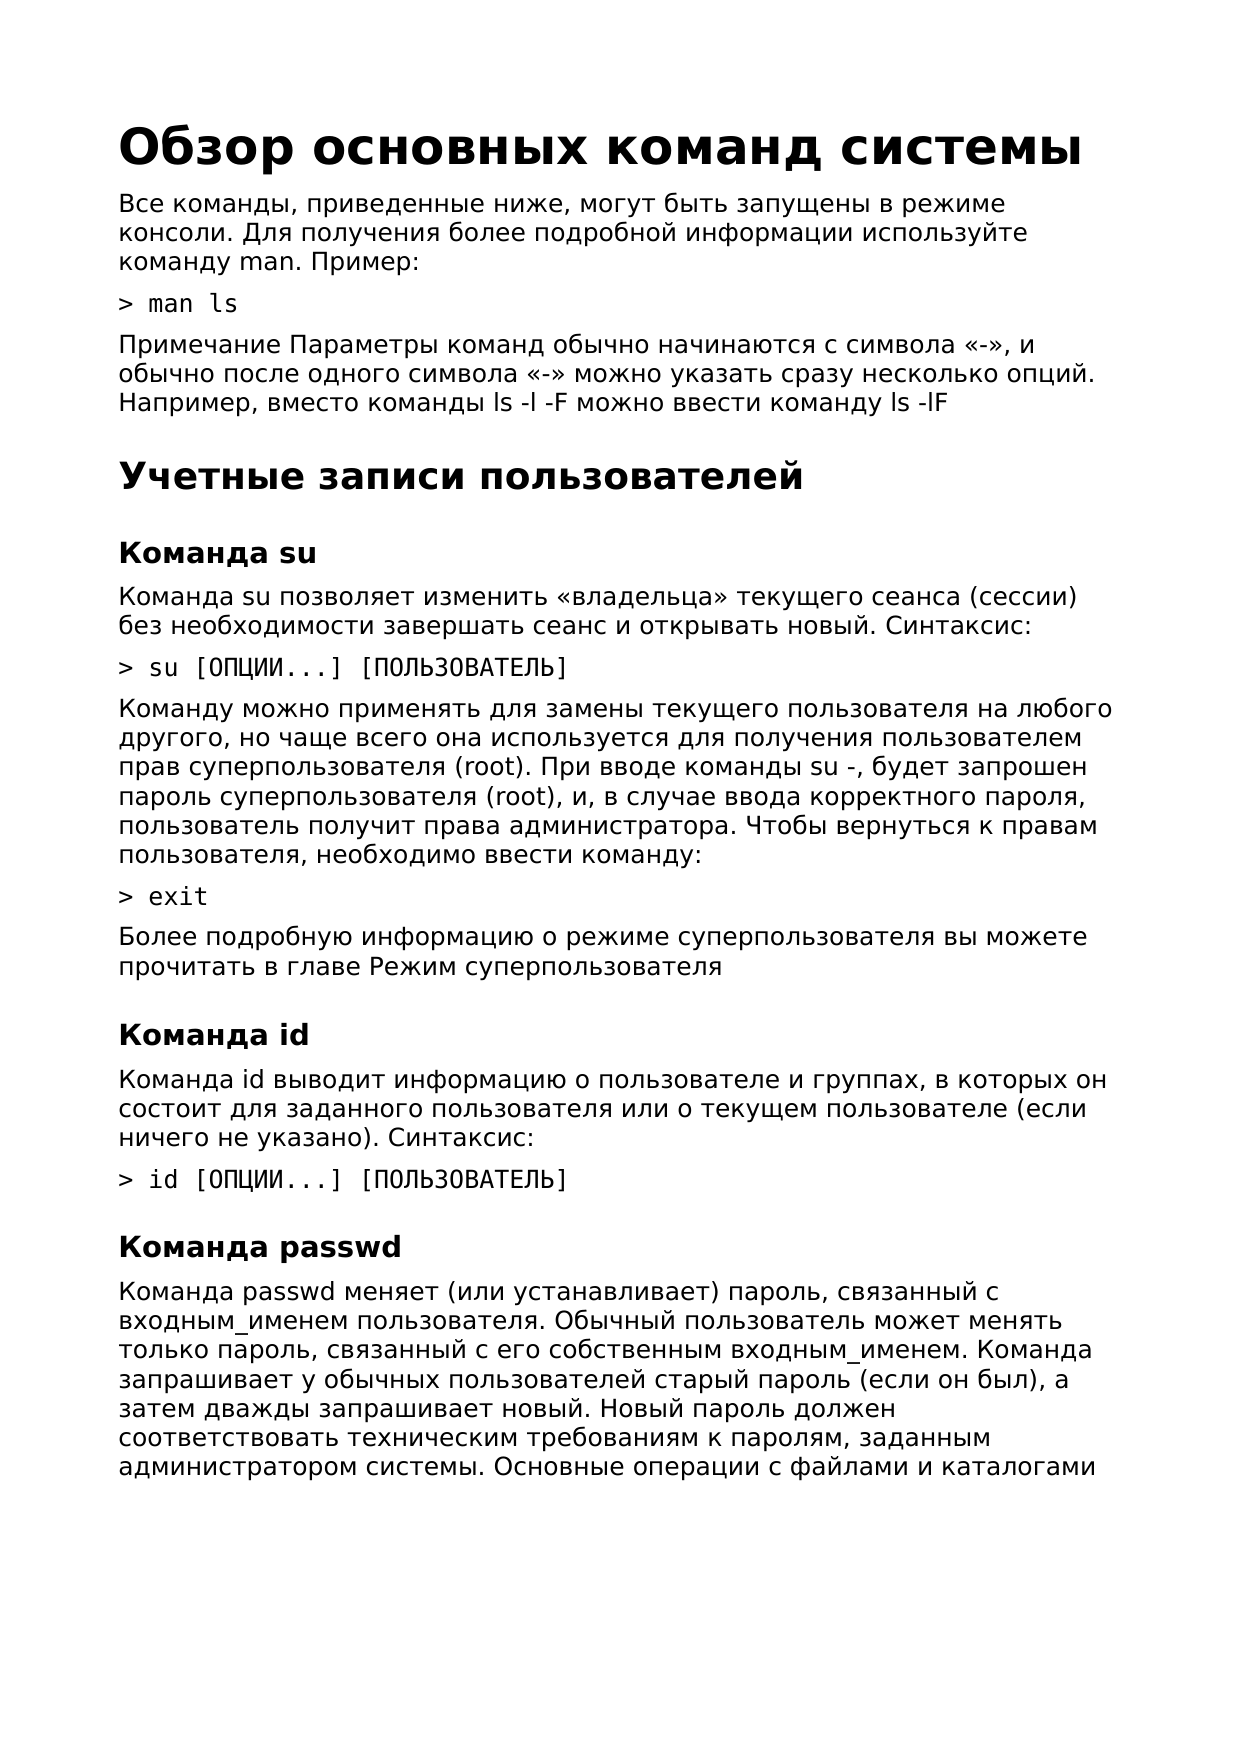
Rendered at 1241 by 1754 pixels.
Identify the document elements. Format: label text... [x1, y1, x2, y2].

text > man ls [118, 289, 1122, 318]
text Все команды, приведенные ниже, могут быть запущены в режиме консоли. Для получения более подробной информации используйте команду man. Пример: [118, 189, 1122, 276]
text Команда su позволяет изменить «владельца» текущего сеанса (сессии) без необходимости завершать сеанс и открывать новый. Синтаксис: [118, 582, 1122, 641]
text Примечание Параметры команд обычно начинаются с символа «-», и обычно после одного символа «-» можно указать сразу несколько опций. Например, вместо команды ls -l -F можно ввести команду ls -lF [118, 330, 1122, 417]
text Команда passwd меняет (или устанавливает) пароль, связанный с входным_именем пользователя. Обычный пользователь может менять только пароль, связанный с его собственным входным_именем. Команда запрашивает у обычных пользователей старый пароль (если он был), а затем дважды запрашивает новый. Новый пароль должен соответствовать техническим требованиям к паролям, заданным администратором системы. Основные операции с файлами и каталогами [118, 1277, 1122, 1481]
subtitle Команда id [118, 1018, 1122, 1052]
text Команда id выводит информацию о пользователе и группах, в которых он состоит для заданного пользователя или о текущем пользователе (если ничего не указано). Синтаксис: [118, 1065, 1122, 1152]
text Команду можно применять для замены текущего пользователя на любого другого, но чаще всего она используется для получения пользователем прав суперпользователя (root). При вводе команды su -, будет запрошен пароль суперпользователя (root), и, в случае ввода корректного пароля, пользователь получит права администратора. Чтобы вернуться к правам пользователя, необходимо ввести команду: [118, 694, 1122, 869]
text > id [ОПЦИИ...] [ПОЛЬЗОВАТЕЛЬ] [118, 1165, 1122, 1194]
text Более подробную информацию о режиме суперпользователя вы можете прочитать в главе Режим суперпользователя [118, 923, 1122, 981]
subtitle Учетные записи пользователей [118, 455, 1122, 498]
text > su [ОПЦИИ...] [ПОЛЬЗОВАТЕЛЬ] [118, 653, 1122, 682]
subtitle Команда passwd [118, 1231, 1122, 1265]
subtitle Команда su [118, 536, 1122, 570]
text > exit [118, 882, 1122, 911]
subtitle Обзор основных команд системы [118, 118, 1122, 176]
